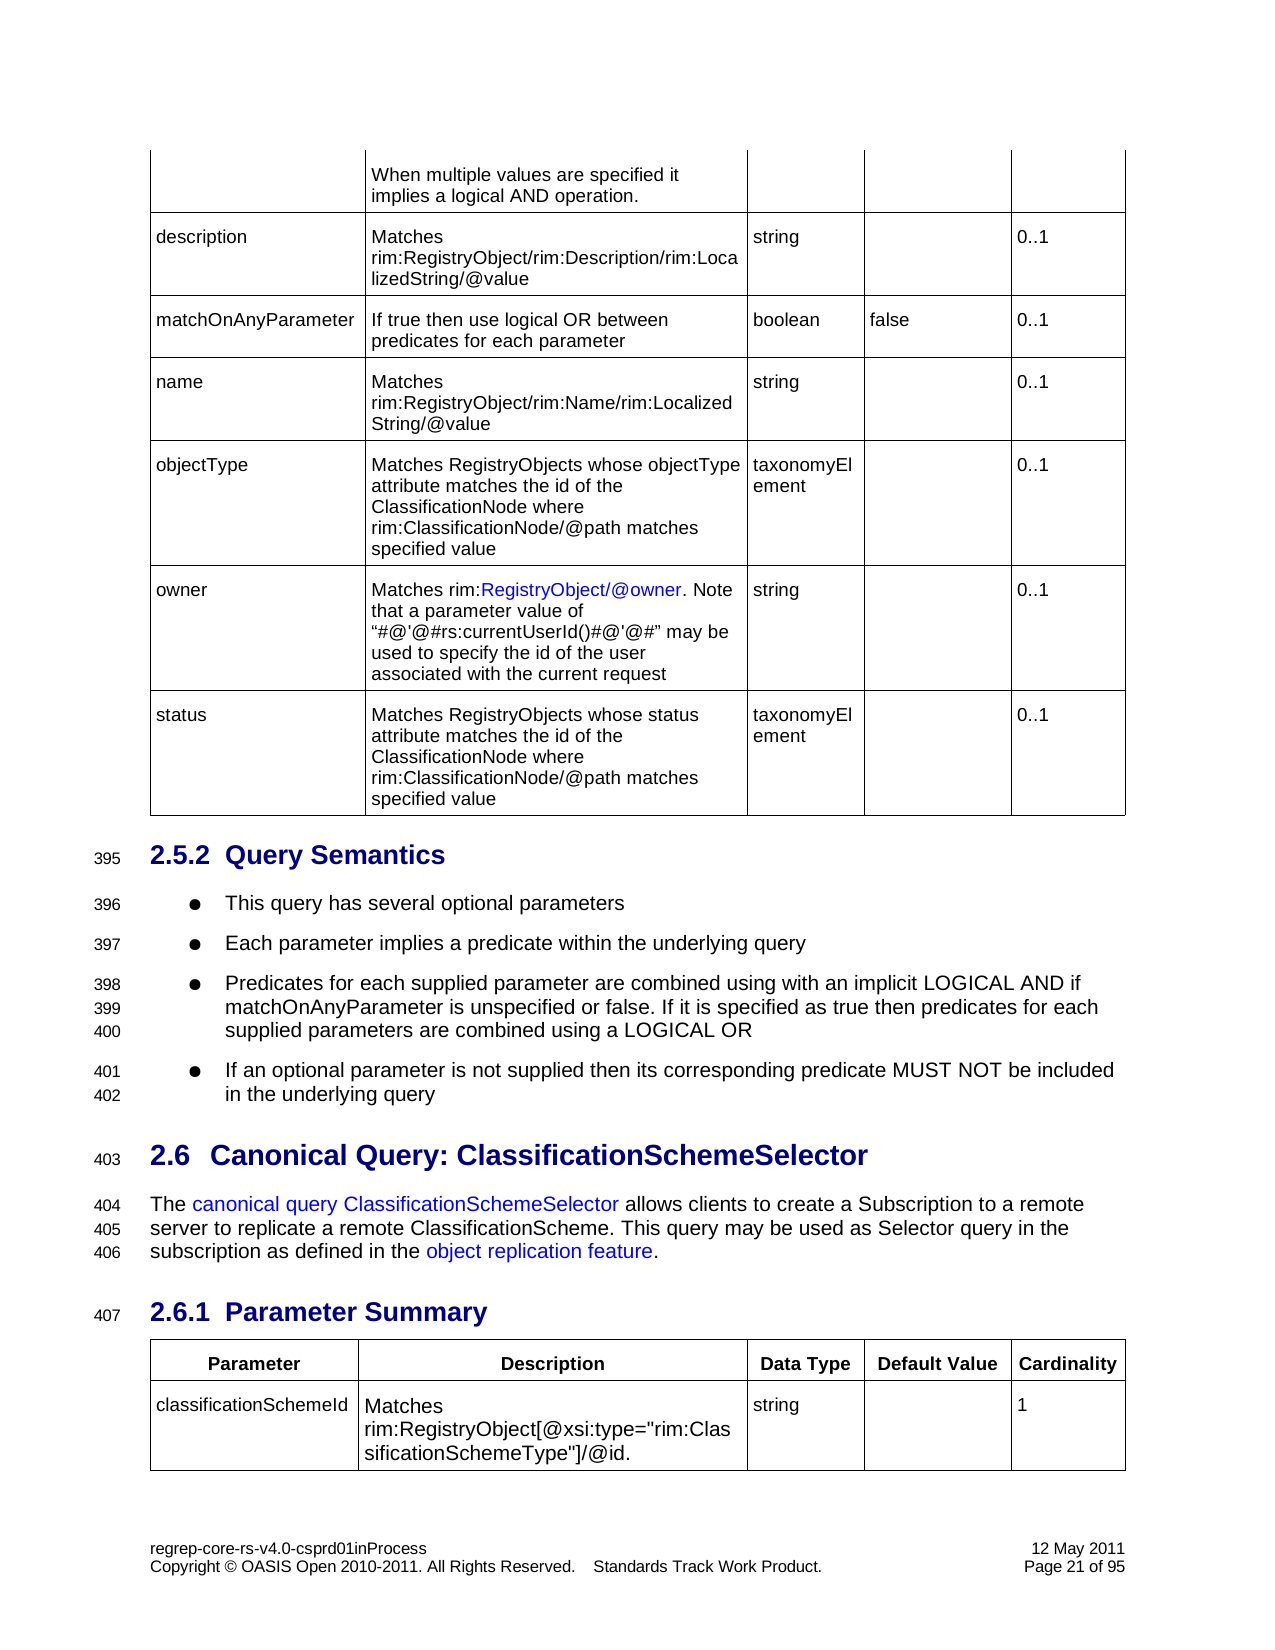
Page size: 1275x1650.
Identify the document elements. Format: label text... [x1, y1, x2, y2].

table_cell false [865, 296, 1011, 357]
table_cell 0..1 [1012, 441, 1125, 565]
text The canonical query ClassificationSchemeSelector allows clients to create a Subscription to a remote server to replicate a remote ClassificationScheme. This query may be used as Selector query in the subscription as defined in the object replication feature. [150, 1193, 1125, 1263]
table_cell [865, 358, 1011, 440]
table_cell string [748, 213, 864, 295]
table_cell matchOnAnyParameter [151, 296, 365, 357]
table_cell string [748, 566, 864, 690]
table_cell classificationSchemeId [151, 1381, 358, 1470]
table_cell 0..1 [1012, 566, 1125, 690]
table_cell [865, 691, 1011, 815]
list Each parameter implies a predicate within the underlying query [187, 931, 1125, 955]
table_cell objectType [151, 441, 365, 565]
subtitle Parameter Summary [150, 1297, 1125, 1327]
table_cell Matches rim:RegistryObject/rim:Name/rim:LocalizedString/@value [366, 358, 747, 440]
table_cell [151, 150, 365, 212]
table_cell 0..1 [1012, 358, 1125, 440]
table_cell Matches RegistryObjects whose objectType attribute matches the id of the ClassificationNode where rim:ClassificationNode/@path matches specified value [366, 441, 747, 565]
table_cell owner [151, 566, 365, 690]
table_cell Matches RegistryObjects whose status attribute matches the id of the ClassificationNode where rim:ClassificationNode/@path matches specified value [366, 691, 747, 815]
subtitle Canonical Query: ClassificationSchemeSelector [150, 1139, 1125, 1172]
table_cell [748, 150, 864, 212]
table_cell 0..1 [1012, 691, 1125, 815]
table_cell Matches rim:RegistryObject[@xsi:type="rim:ClassificationSchemeType"]/@id. [359, 1381, 747, 1470]
table_header Cardinality [1012, 1340, 1125, 1380]
table_cell boolean [748, 296, 864, 357]
table_cell [865, 566, 1011, 690]
table_cell string [748, 1381, 864, 1470]
table_cell [865, 213, 1011, 295]
table_header Data Type [748, 1340, 864, 1380]
table_header Parameter [151, 1340, 358, 1380]
table_cell 1 [1012, 1381, 1125, 1470]
table_cell name [151, 358, 365, 440]
table_cell When multiple values are specified it implies a logical AND operation. [366, 150, 747, 212]
table_cell 0..1 [1012, 213, 1125, 295]
table_cell [865, 441, 1011, 565]
table_cell [865, 150, 1011, 212]
table_cell description [151, 213, 365, 295]
list This query has several optional parameters [187, 891, 1125, 915]
table_cell [865, 1381, 1011, 1470]
table_header Default Value [865, 1340, 1011, 1380]
table_cell 0..1 [1012, 296, 1125, 357]
table_cell taxonomyElement [748, 691, 864, 815]
subtitle Query Semantics [150, 840, 1125, 870]
table_cell If true then use logical OR between predicates for each parameter [366, 296, 747, 357]
table_cell Matches rim:RegistryObject/@owner. Note that a parameter value of “#@'@#rs:currentUserId()#@'@#” may be used to specify the id of the user associated with the current request [366, 566, 747, 690]
table_cell taxonomyElement [748, 441, 864, 565]
list Predicates for each supplied parameter are combined using with an implicit LOGICAL AND if matchOnAnyParameter is unspecified or false. If it is specified as true then predicates for each supplied parameters are combined using a LOGICAL OR [187, 972, 1125, 1042]
table_cell status [151, 691, 365, 815]
table_header Description [359, 1340, 747, 1380]
list If an optional parameter is not supplied then its corresponding predicate MUST NOT be included in the underlying query [187, 1059, 1125, 1106]
table_cell [1012, 150, 1125, 212]
table_cell Matches rim:RegistryObject/rim:Description/rim:LocalizedString/@value [366, 213, 747, 295]
table_cell string [748, 358, 864, 440]
